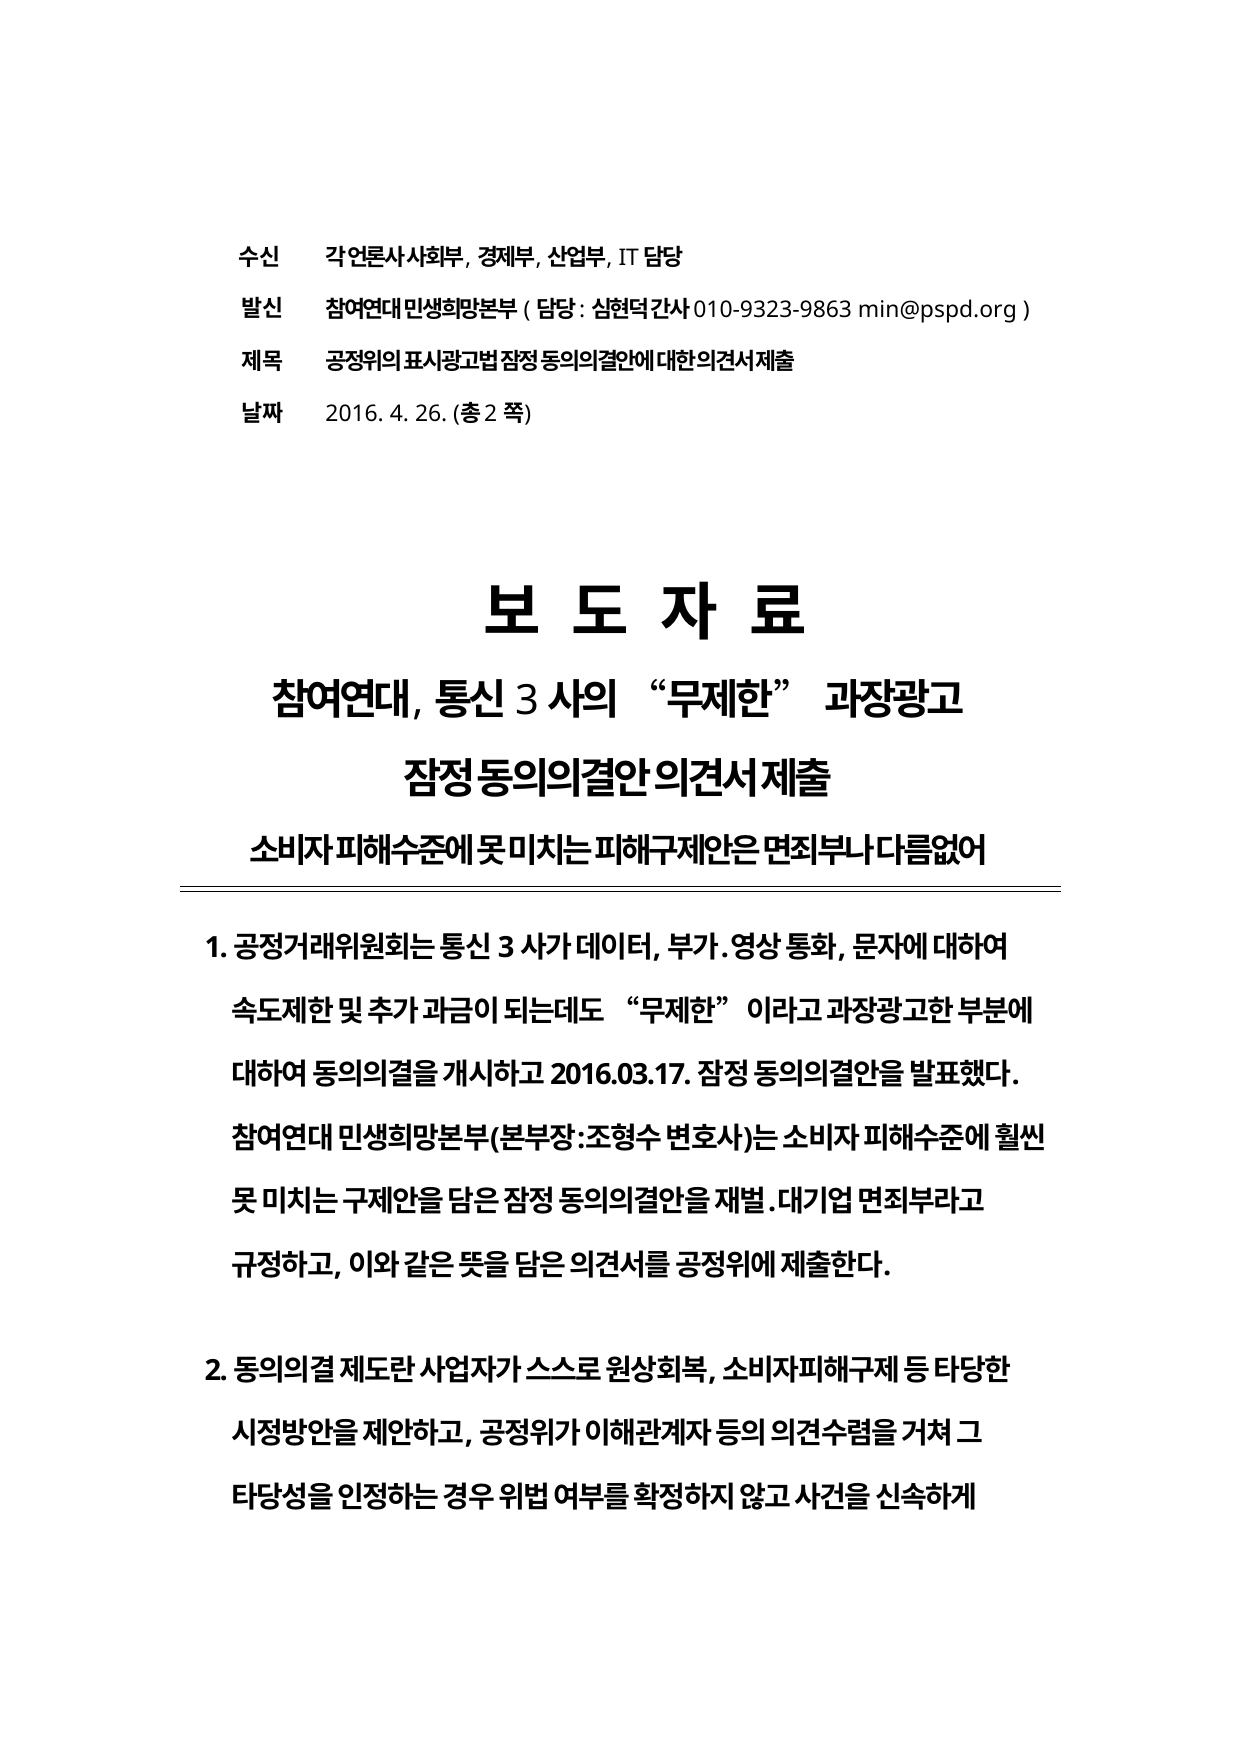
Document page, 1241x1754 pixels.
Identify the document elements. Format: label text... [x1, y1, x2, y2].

table_cell 참여연대 민생희망본부 ( 담당 : 심현덕 간사 010-9323-9863 min@pspd.org ) [322, 288, 1085, 339]
table_cell 날 짜 [204, 392, 322, 444]
table_cell 공정위의 표시광고법 잠정 동의의결안에 대한 의견서 제출 [322, 340, 1085, 392]
text 2. 동의의결 제도란 사업자가 스스로 원상회복, 소비자피해구제 등 타당한 시정방안을 제안하고, 공정위가 이해관계자 등의 의견수렴을 거쳐 그 타당성을 인정하는 경우 위법 여부를 확정하지 않고 사건을 신속하게 [204, 1346, 1063, 1515]
table_header 각 언론사 사회부, 경제부, 산업부, IT담당 [322, 236, 1085, 287]
text 1. 공정거래위원회는 통신3사가 데이터, 부가․영상 통화, 문자에 대하여 속도제한 및 추가 과금이 되는데도 “무제한”이라고 과장광고한 부분에 대하여 동의의결을 개시하고 2016.03.17. 잠정 동의의결안을 발표했다. 참여연대 민생희망본부(본부장:조형수 변호사)는 소비자 피해수준에 훨씬 못 미치는 구제안을 담은 잠정 동의의결안을 재벌․대기업 면죄부라고 규정하고, 이와 같은 뜻을 담은 의견서를 공정위에 제출한다. [204, 924, 1063, 1283]
table_cell 2016. 4. 26. (총 2 쪽) [322, 392, 1085, 444]
table_cell 발 신 [204, 288, 322, 339]
table_cell 보도자료 [204, 550, 1085, 663]
table_header 수 신 [204, 236, 322, 287]
table_cell [204, 444, 1085, 550]
table_header 참여연대, 통신3사의 “무제한” 과장광고 잠정 동의의결안 의견서 제출 소비자 피해수준에 못 미치는 피해구제안은 면죄부나 다름없어 [180, 664, 1061, 886]
table_cell 제 목 [204, 340, 322, 392]
